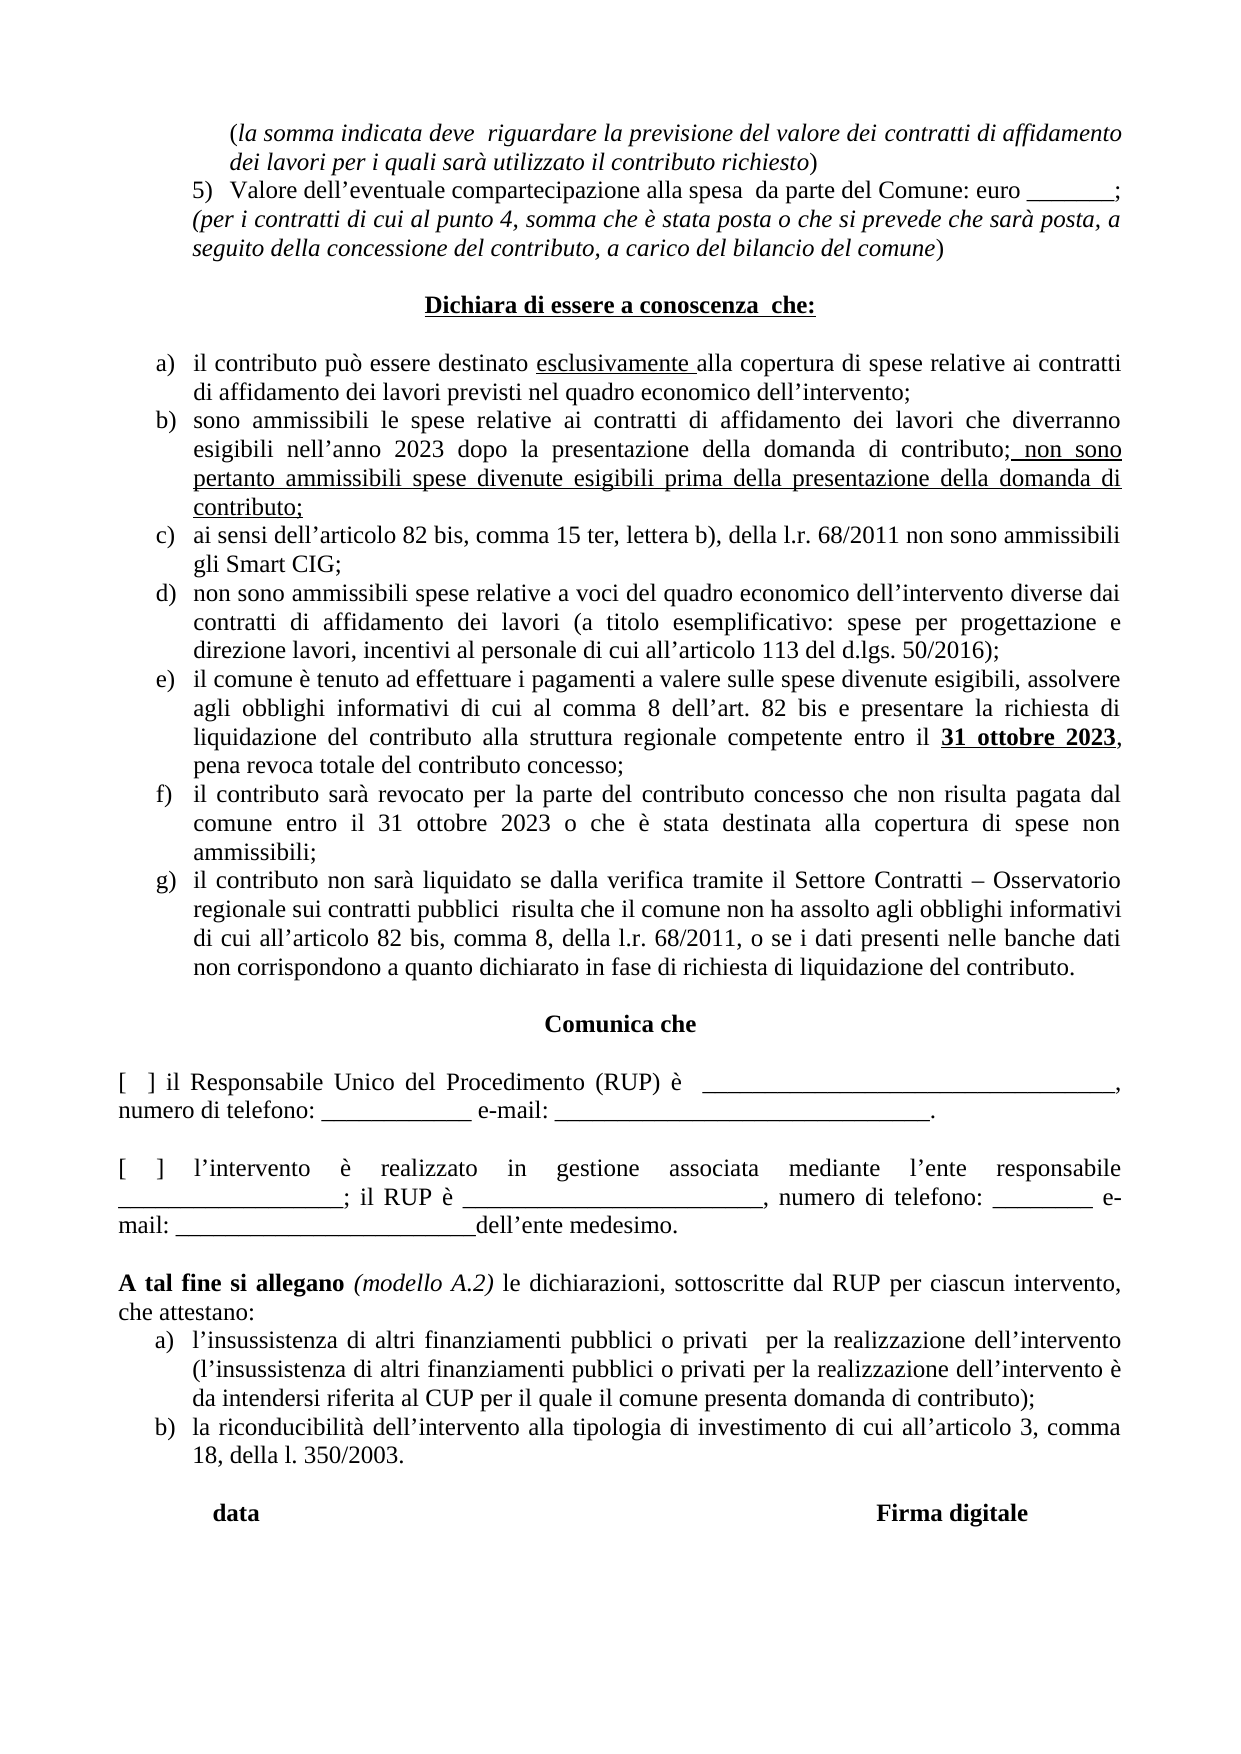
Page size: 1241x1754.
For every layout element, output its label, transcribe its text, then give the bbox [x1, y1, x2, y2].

text [ ] l’intervento è realizzato in gestione associata mediante l’ente responsabile __________________; il RUP è ________________________, numero di telefono: ________ e-mail: ________________________dell’ente medesimo. [118, 1153, 1122, 1239]
text Comunica che [118, 1009, 1122, 1038]
list la riconducibilità dell’intervento alla tipologia di investimento di cui all’articolo 3, comma 18, della l. 350/2003. [154, 1412, 1122, 1469]
list il contributo può essere destinato esclusivamente alla copertura di spese relative ai contratti di affidamento dei lavori previsti nel quadro economico dell’intervento; [156, 348, 1122, 406]
list (per i contratti di cui al punto 4, somma che è stata posta o che si prevede che sarà posta, a seguito della concessione del contributo, a carico del bilancio del comune) [192, 204, 1122, 262]
list sono ammissibili le spese relative ai contratti di affidamento dei lavori che diverranno esigibili nell’anno 2023 dopo la presentazione della domanda di contributo; non sono pertanto ammissibili spese divenute esigibili prima della presentazione della domanda di contributo; [156, 406, 1122, 521]
list (la somma indicata deve riguardare la previsione del valore dei contratti di affidamento dei lavori per i quali sarà utilizzato il contributo richiesto) [229, 118, 1122, 176]
list il contributo non sarà liquidato se dalla verifica tramite il Settore Contratti – Osservatorio regionale sui contratti pubblici risulta che il comune non ha assolto agli obblighi informativi di cui all’articolo 82 bis, comma 8, della l.r. 68/2011, o se i dati presenti nelle banche dati non corrispondono a quanto dichiarato in fase di richiesta di liquidazione del contributo. [156, 866, 1122, 981]
text A tal fine si allegano (modello A.2) le dichiarazioni, sottoscritte dal RUP per ciascun intervento, che attestano: [118, 1268, 1122, 1326]
text [ ] il Responsabile Unico del Procedimento (RUP) è _________________________________, numero di telefono: ____________ e-mail: ______________________________. [118, 1067, 1122, 1124]
list non sono ammissibili spese relative a voci del quadro economico dell’intervento diverse dai contratti di affidamento dei lavori (a titolo esemplificativo: spese per progettazione e direzione lavori, incentivi al personale di cui all’articolo 113 del d.lgs. 50/2016); [156, 578, 1122, 664]
text Dichiara di essere a conoscenza che: [118, 291, 1122, 319]
list ai sensi dell’articolo 82 bis, comma 15 ter, lettera b), della l.r. 68/2011 non sono ammissibili gli Smart CIG; [156, 521, 1122, 578]
list Valore dell’eventuale compartecipazione alla spesa da parte del Comune: euro _______; [192, 176, 1122, 204]
list il comune è tenuto ad effettuare i pagamenti a valere sulle spese divenute esigibili, assolvere agli obblighi informativi di cui al comma 8 dell’art. 82 bis e presentare la richiesta di liquidazione del contributo alla struttura regionale competente entro il 31 ottobre 2023, pena revoca totale del contributo concesso; [156, 664, 1122, 779]
text data Firma digitale [118, 1498, 1122, 1527]
list l’insussistenza di altri finanziamenti pubblici o privati per la realizzazione dell’intervento (l’insussistenza di altri finanziamenti pubblici o privati per la realizzazione dell’intervento è da intendersi riferita al CUP per il quale il comune presenta domanda di contributo); [154, 1326, 1122, 1412]
list il contributo sarà revocato per la parte del contributo concesso che non risulta pagata dal comune entro il 31 ottobre 2023 o che è stata destinata alla copertura di spese non ammissibili; [156, 779, 1122, 866]
